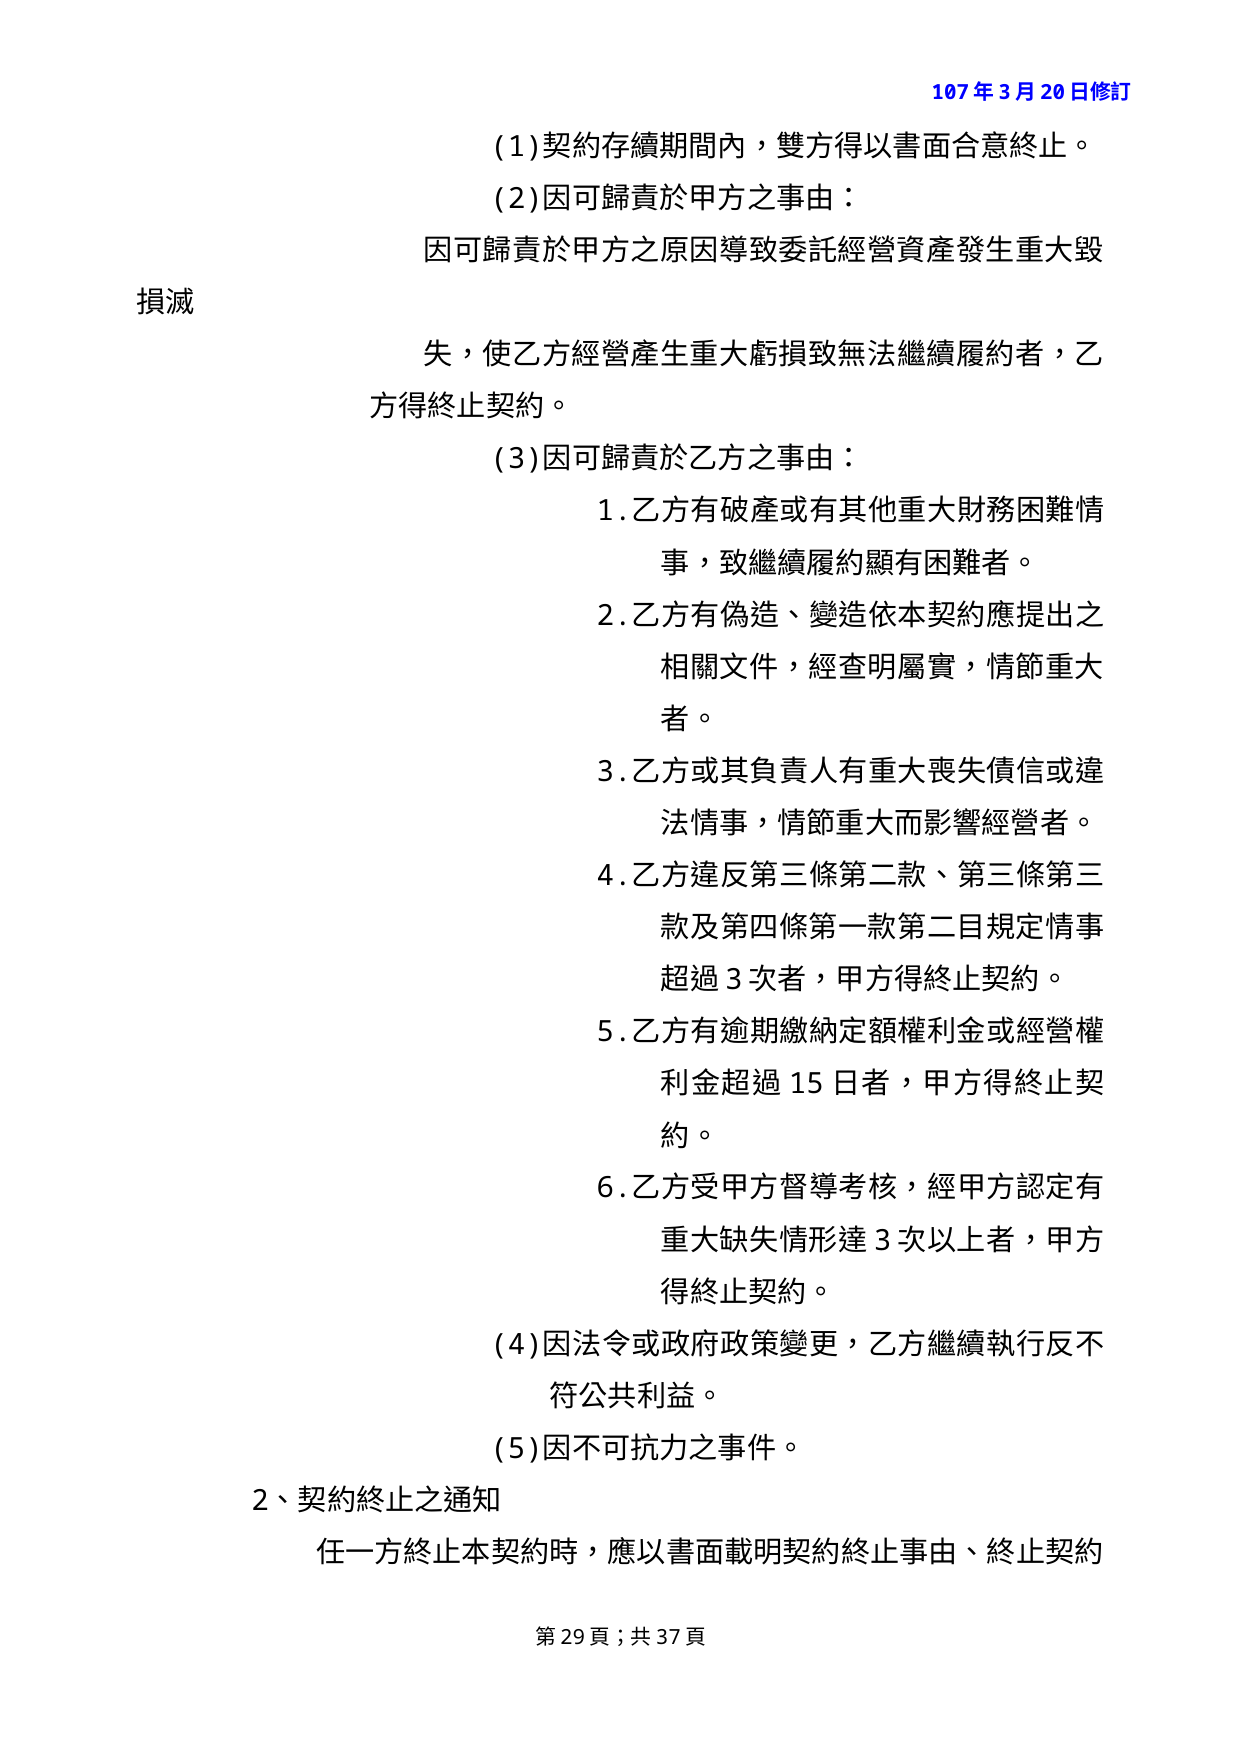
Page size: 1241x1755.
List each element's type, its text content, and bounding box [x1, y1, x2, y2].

text 因可歸責於甲方之原因導致委託經營資產發生重大毀損滅 [136, 217, 1104, 321]
list 因可歸責於甲方之事由： [313, 165, 1104, 217]
list 乙方有偽造、變造依本契約應提出之相關文件，經查明屬實，情節重大者。 [596, 581, 1104, 738]
list 乙方受甲方督導考核，經甲方認定有重大缺失情形達3次以上者，甲方得終止契約。 [596, 1154, 1104, 1311]
list 乙方違反第三條第二款、第三條第三款及第四條第一款第二目規定情事超過3次者，甲方得終止契約。 [596, 842, 1104, 998]
list 契約終止之通知 [136, 1467, 1104, 1519]
list 因可歸責於乙方之事由： [313, 425, 1104, 477]
text 任一方終止本契約時，應以書面載明契約終止事由、終止契約 [316, 1519, 1104, 1571]
list 因不可抗力之事件。 [313, 1415, 1104, 1467]
text 失，使乙方經營產生重大虧損致無法繼續履約者，乙方得終止契約。 [136, 321, 1104, 425]
list 乙方或其負責人有重大喪失債信或違法情事，情節重大而影響經營者。 [596, 738, 1104, 842]
list 因法令或政府政策變更，乙方繼續執行反不符公共利益。 [313, 1311, 1104, 1415]
list 契約存續期間內，雙方得以書面合意終止。 [313, 113, 1104, 165]
list 乙方有逾期繳納定額權利金或經營權利金超過15日者，甲方得終止契約。 [596, 998, 1104, 1154]
list 乙方有破產或有其他重大財務困難情事，致繼續履約顯有困難者。 [596, 477, 1104, 581]
